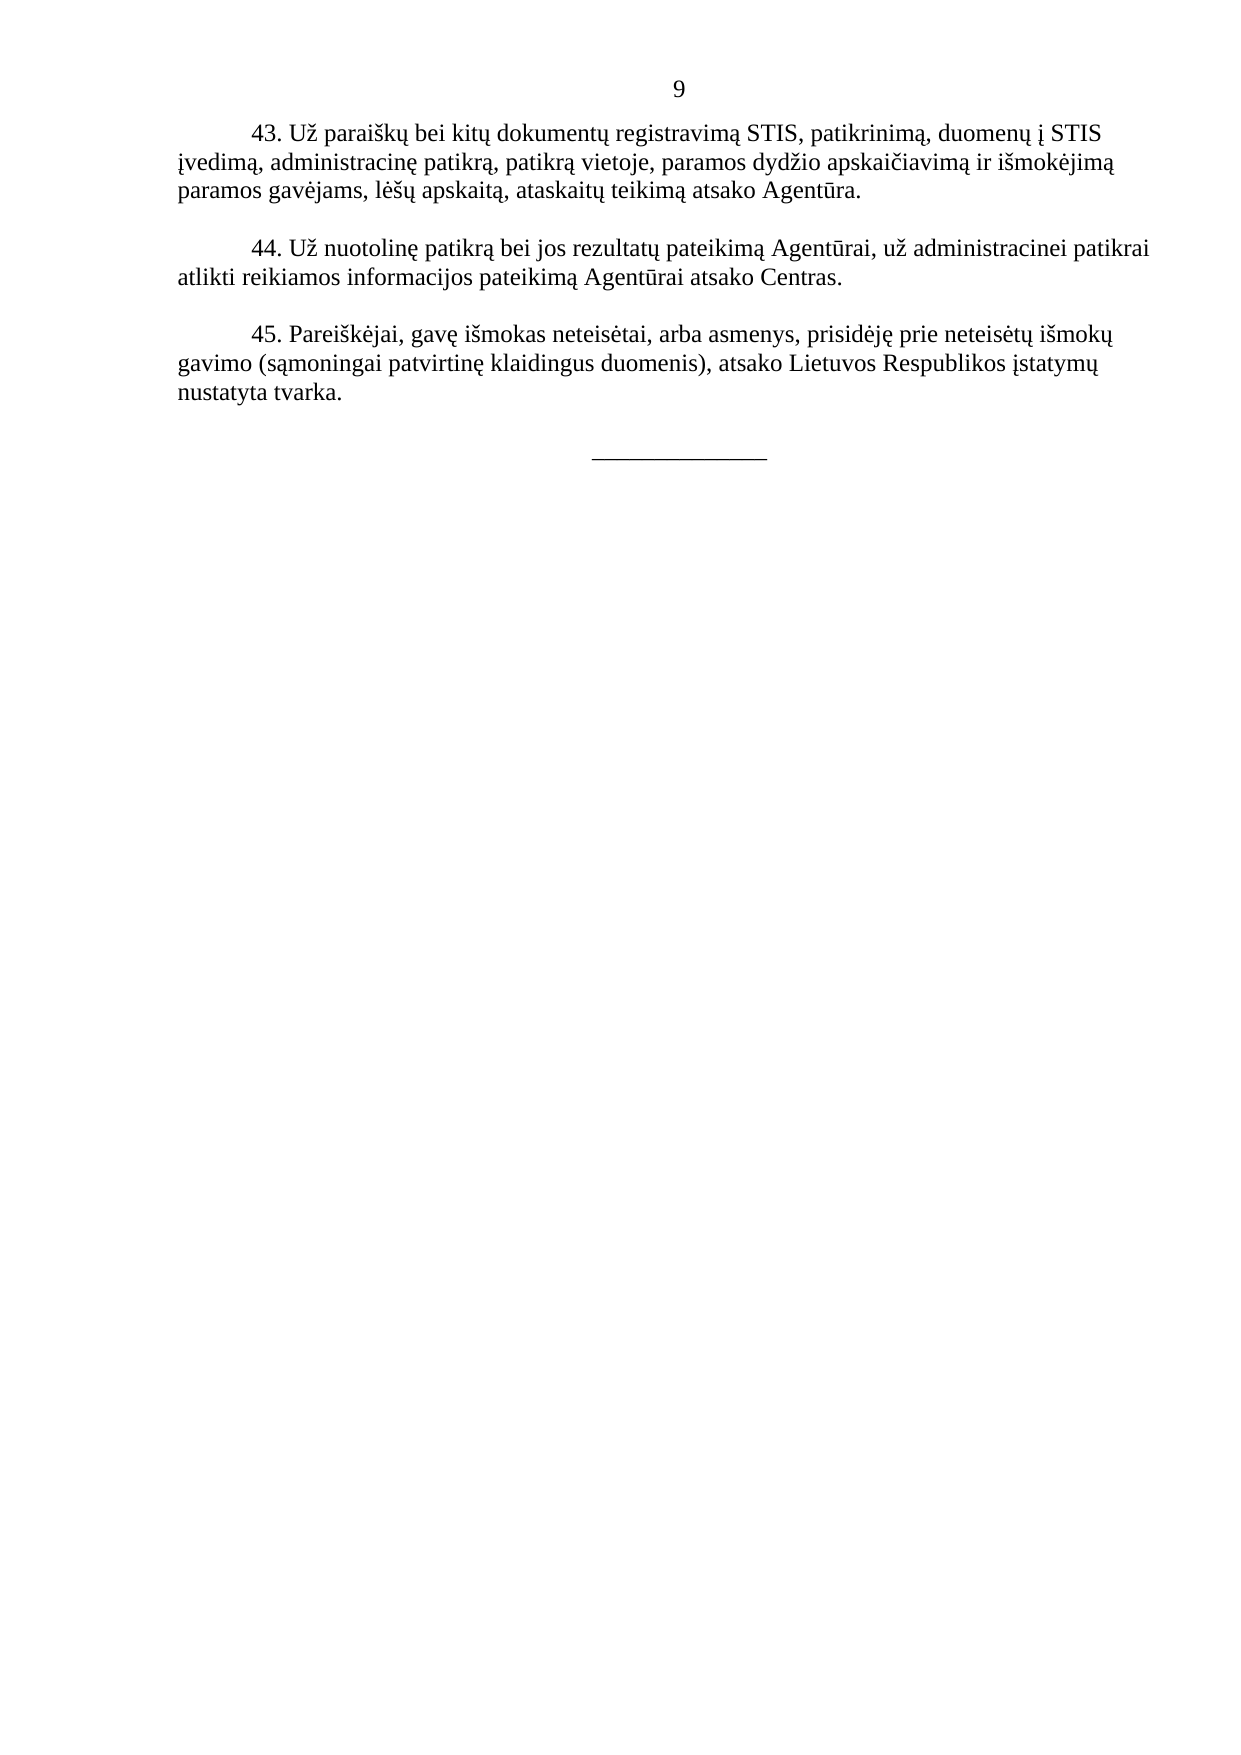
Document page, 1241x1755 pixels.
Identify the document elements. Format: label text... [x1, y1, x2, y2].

text ______________ [177, 434, 1181, 463]
text 45. Pareiškėjai, gavę išmokas neteisėtai, arba asmenys, prisidėję prie neteisėtų išmokų gavimo (sąmoningai patvirtinę klaidingus duomenis), atsako Lietuvos Respublikos įstatymų nustatyta tvarka. [177, 319, 1181, 406]
text 43. Už paraiškų bei kitų dokumentų registravimą STIS, patikrinimą, duomenų į STIS įvedimą, administracinę patikrą, patikrą vietoje, paramos dydžio apskaičiavimą ir išmokėjimą paramos gavėjams, lėšų apskaitą, ataskaitų teikimą atsako Agentūra. [177, 118, 1181, 204]
text 44. Už nuotolinę patikrą bei jos rezultatų pateikimą Agentūrai, už administracinei patikrai atlikti reikiamos informacijos pateikimą Agentūrai atsako Centras. [177, 233, 1181, 291]
